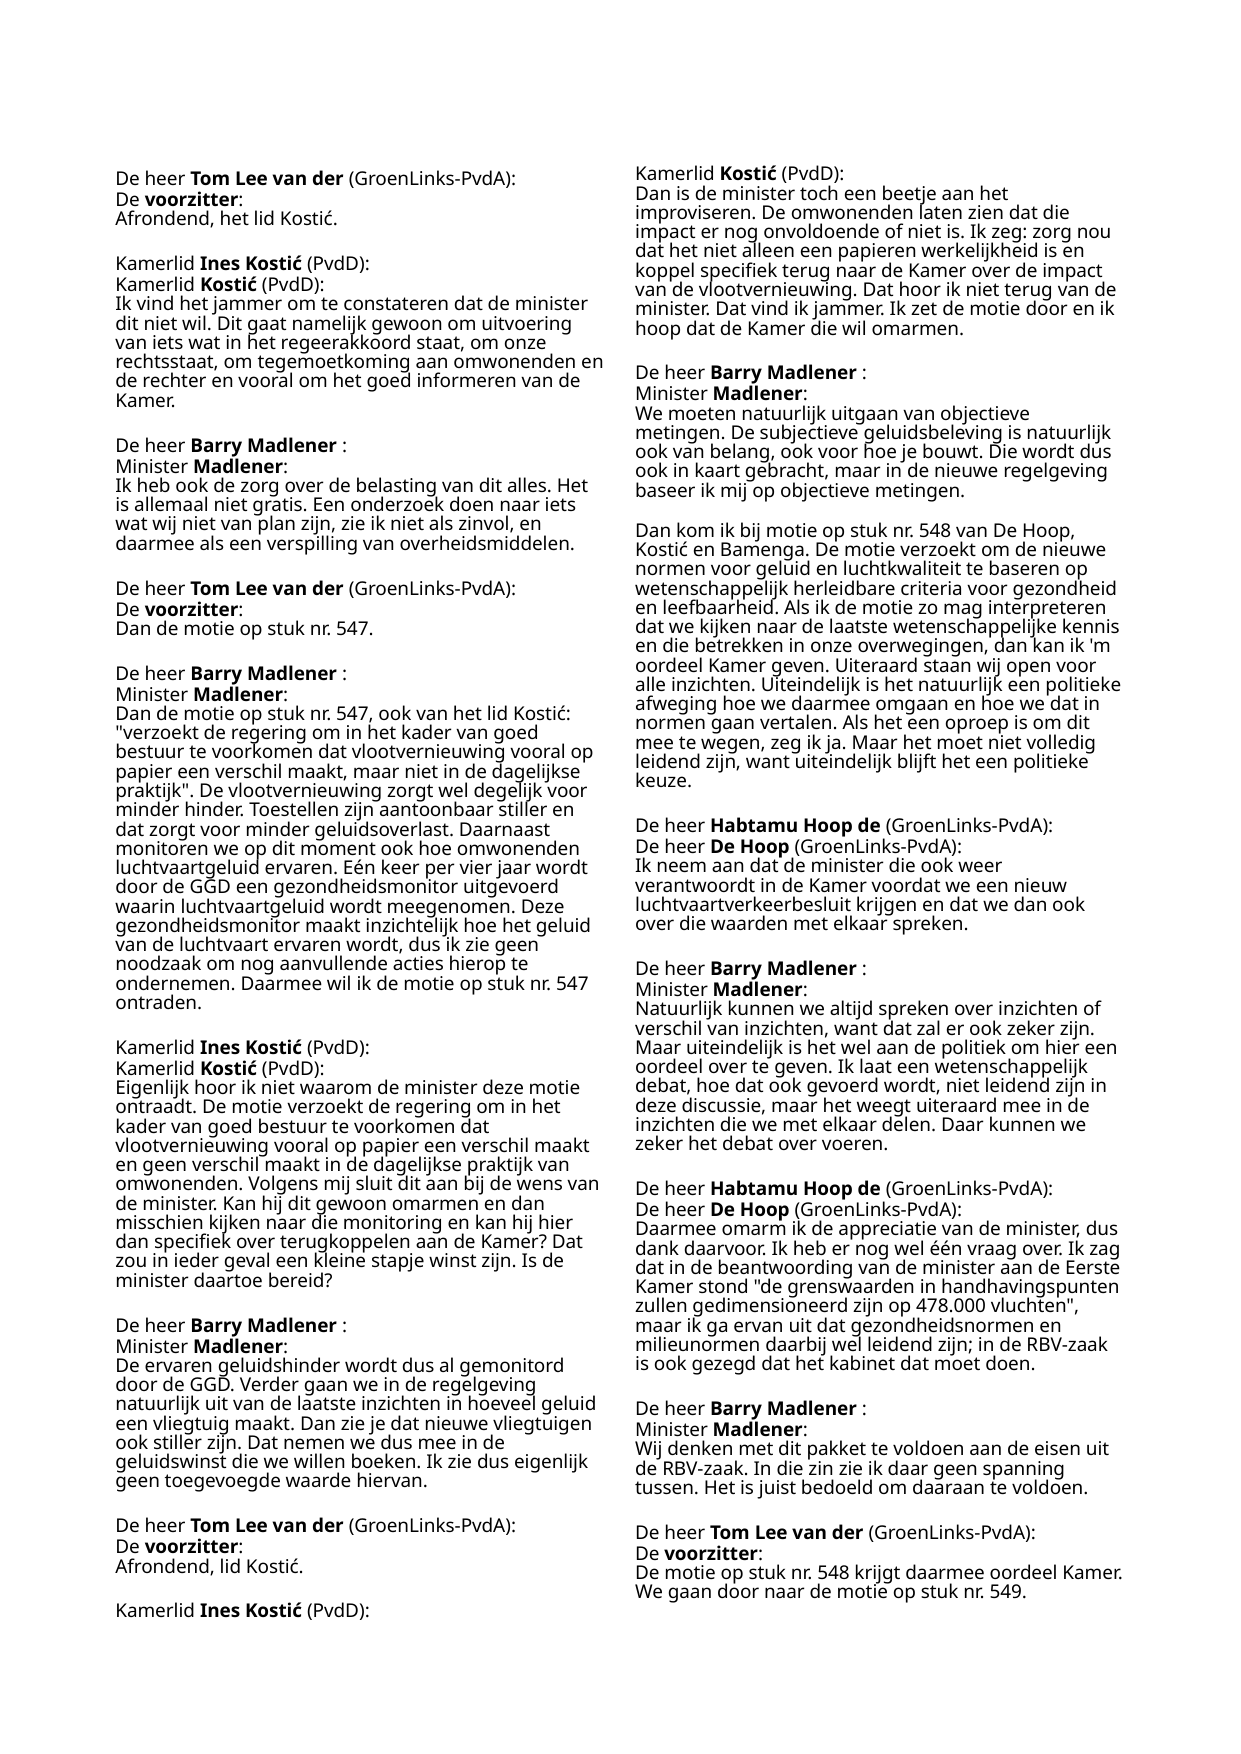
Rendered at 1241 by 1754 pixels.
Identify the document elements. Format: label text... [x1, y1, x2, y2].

text De heer Tom Lee van der (GroenLinks-PvdA): [115, 575, 605, 601]
text Wij denken met dit pakket te voldoen aan de eisen uit de RBV-zaak. In die zin zie ik daar geen spanning tussen. Het is juist bedoeld om daaraan te voldoen. [635, 1440, 1125, 1498]
text Minister Madlener: [115, 458, 605, 477]
text Kamerlid Ines Kostić (PvdD): [115, 1034, 605, 1060]
text Afrondend, het lid Kostić. [115, 210, 605, 229]
text De heer De Hoop (GroenLinks-PvdA): [635, 1201, 1125, 1220]
text Kamerlid Ines Kostić (PvdD): [115, 250, 605, 276]
text Ik vind het jammer om te constateren dat de minister dit niet wil. Dit gaat namelijk gewoon om uitvoering van iets wat in het regeerakkoord staat, om onze rechtsstaat, om tegemoetkoming aan omwonenden en de rechter en vooral om het goed informeren van de Kamer. [115, 295, 605, 411]
text Minister Madlener: [635, 385, 1125, 404]
text Ik neem aan dat de minister die ook weer verantwoordt in de Kamer voordat we een nieuw luchtvaartverkeerbesluit krijgen en dat we dan ook over die waarden met elkaar spreken. [635, 857, 1125, 934]
text De ervaren geluidshinder wordt dus al gemonitord door de GGD. Verder gaan we in de regelgeving natuurlijk uit van de laatste inzichten in hoeveel geluid een vliegtuig maakt. Dan zie je dat nieuwe vliegtuigen ook stiller zijn. Dat nemen we dus mee in de geluidswinst die we willen boeken. Ik zie dus eigenlijk geen toegevoegde waarde hiervan. [115, 1357, 605, 1492]
text De heer Tom Lee van der (GroenLinks-PvdA): [115, 165, 605, 191]
text De voorzitter: [115, 191, 605, 210]
text Minister Madlener: [115, 1338, 605, 1357]
text Ik heb ook de zorg over de belasting van dit alles. Het is allemaal niet gratis. Een onderzoek doen naar iets wat wij niet van plan zijn, zie ik niet als zinvol, en daarmee als een verspilling van overheidsmiddelen. [115, 477, 605, 554]
text De heer Tom Lee van der (GroenLinks-PvdA): [115, 1513, 605, 1538]
text Natuurlijk kunnen we altijd spreken over inzichten of verschil van inzichten, want dat zal er ook zeker zijn. Maar uiteindelijk is het wel aan de politiek om hier een oordeel over te geven. Ik laat een wetenschappelijk debat, hoe dat ook gevoerd wordt, niet leidend zijn in deze discussie, maar het weegt uiteraard mee in de inzichten die we met elkaar delen. Daar kunnen we zeker het debat over voeren. [635, 1000, 1125, 1154]
text De heer Barry Madlener : [635, 955, 1125, 981]
text De voorzitter: [635, 1544, 1125, 1564]
text Kamerlid Kostić (PvdD): [635, 165, 1125, 184]
text De heer Barry Madlener : [115, 1312, 605, 1338]
text De heer Barry Madlener : [115, 432, 605, 458]
text De voorzitter: [115, 1538, 605, 1558]
text Minister Madlener: [635, 1421, 1125, 1440]
text Dan is de minister toch een beetje aan het improviseren. De omwonenden laten zien dat die impact er nog onvoldoende of niet is. Ik zeg: zorg nou dat het niet alleen een papieren werkelijkheid is en koppel specifiek terug naar de Kamer over de impact van de vlootvernieuwing. Dat hoor ik niet terug van de minister. Dat vind ik jammer. Ik zet de motie door en ik hoop dat de Kamer die wil omarmen. [635, 184, 1125, 339]
text De heer Habtamu Hoop de (GroenLinks-PvdA): [635, 1175, 1125, 1201]
text Dan de motie op stuk nr. 547. [115, 620, 605, 639]
text We moeten natuurlijk uitgaan van objectieve metingen. De subjectieve geluidsbeleving is natuurlijk ook van belang, ook voor hoe je bouwt. Die wordt dus ook in kaart gebracht, maar in de nieuwe regelgeving baseer ik mij op objectieve metingen. [635, 404, 1125, 501]
text Kamerlid Kostić (PvdD): [115, 1060, 605, 1079]
text Dan kom ik bij motie op stuk nr. 548 van De Hoop, Kostić en Bamenga. De motie verzoekt om de nieuwe normen voor geluid en luchtkwaliteit te baseren op wetenschappelijk herleidbare criteria voor gezondheid en leefbaarheid. Als ik de motie zo mag interpreteren dat we kijken naar de laatste wetenschappelijke kennis en die betrekken in onze overwegingen, dan kan ik 'm oordeel Kamer geven. Uiteraard staan wij open voor alle inzichten. Uiteindelijk is het natuurlijk een politieke afweging hoe we daarmee omgaan en hoe we dat in normen gaan vertalen. Als het een oproep is om dit mee te wegen, zeg ik ja. Maar het moet niet volledig leidend zijn, want uiteindelijk blijft het een politieke keuze. [635, 522, 1125, 791]
text Minister Madlener: [635, 981, 1125, 1000]
text De heer Habtamu Hoop de (GroenLinks-PvdA): [635, 812, 1125, 838]
text De motie op stuk nr. 548 krijgt daarmee oordeel Kamer. We gaan door naar de motie op stuk nr. 549. [635, 1564, 1125, 1602]
text Kamerlid Ines Kostić (PvdD): [115, 1598, 605, 1623]
text Afrondend, lid Kostić. [115, 1558, 605, 1577]
text De heer Barry Madlener : [635, 359, 1125, 385]
text De heer Barry Madlener : [115, 660, 605, 686]
text De heer Tom Lee van der (GroenLinks-PvdA): [635, 1519, 1125, 1544]
text De heer Barry Madlener : [635, 1395, 1125, 1421]
text Eigenlijk hoor ik niet waarom de minister deze motie ontraadt. De motie verzoekt de regering om in het kader van goed bestuur te voorkomen dat vlootvernieuwing vooral op papier een verschil maakt en geen verschil maakt in de dagelijkse praktijk van omwonenden. Volgens mij sluit dit aan bij de wens van de minister. Kan hij dit gewoon omarmen en dan misschien kijken naar die monitoring en kan hij hier dan specifiek over terugkoppelen aan de Kamer? Dat zou in ieder geval een kleine stapje winst zijn. Is de minister daartoe bereid? [115, 1079, 605, 1291]
text Daarmee omarm ik de appreciatie van de minister, dus dank daarvoor. Ik heb er nog wel één vraag over. Ik zag dat in de beantwoording van de minister aan de Eerste Kamer stond "de grenswaarden in handhavingspunten zullen gedimensioneerd zijn op 478.000 vluchten", maar ik ga ervan uit dat gezondheidsnormen en milieunormen daarbij wel leidend zijn; in de RBV-zaak is ook gezegd dat het kabinet dat moet doen. [635, 1220, 1125, 1374]
text Dan de motie op stuk nr. 547, ook van het lid Kostić: "verzoekt de regering om in het kader van goed bestuur te voorkomen dat vlootvernieuwing vooral op papier een verschil maakt, maar niet in de dagelijkse praktijk". De vlootvernieuwing zorgt wel degelijk voor minder hinder. Toestellen zijn aantoonbaar stiller en dat zorgt voor minder geluidsoverlast. Daarnaast monitoren we op dit moment ook hoe omwonenden luchtvaartgeluid ervaren. Eén keer per vier jaar wordt door de GGD een gezondheidsmonitor uitgevoerd waarin luchtvaartgeluid wordt meegenomen. Deze gezondheidsmonitor maakt inzichtelijk hoe het geluid van de luchtvaart ervaren wordt, dus ik zie geen noodzaak om nog aanvullende acties hierop te ondernemen. Daarmee wil ik de motie op stuk nr. 547 ontraden. [115, 705, 605, 1013]
text Kamerlid Kostić (PvdD): [115, 276, 605, 295]
text Minister Madlener: [115, 686, 605, 705]
text De voorzitter: [115, 601, 605, 620]
text De heer De Hoop (GroenLinks-PvdA): [635, 838, 1125, 857]
